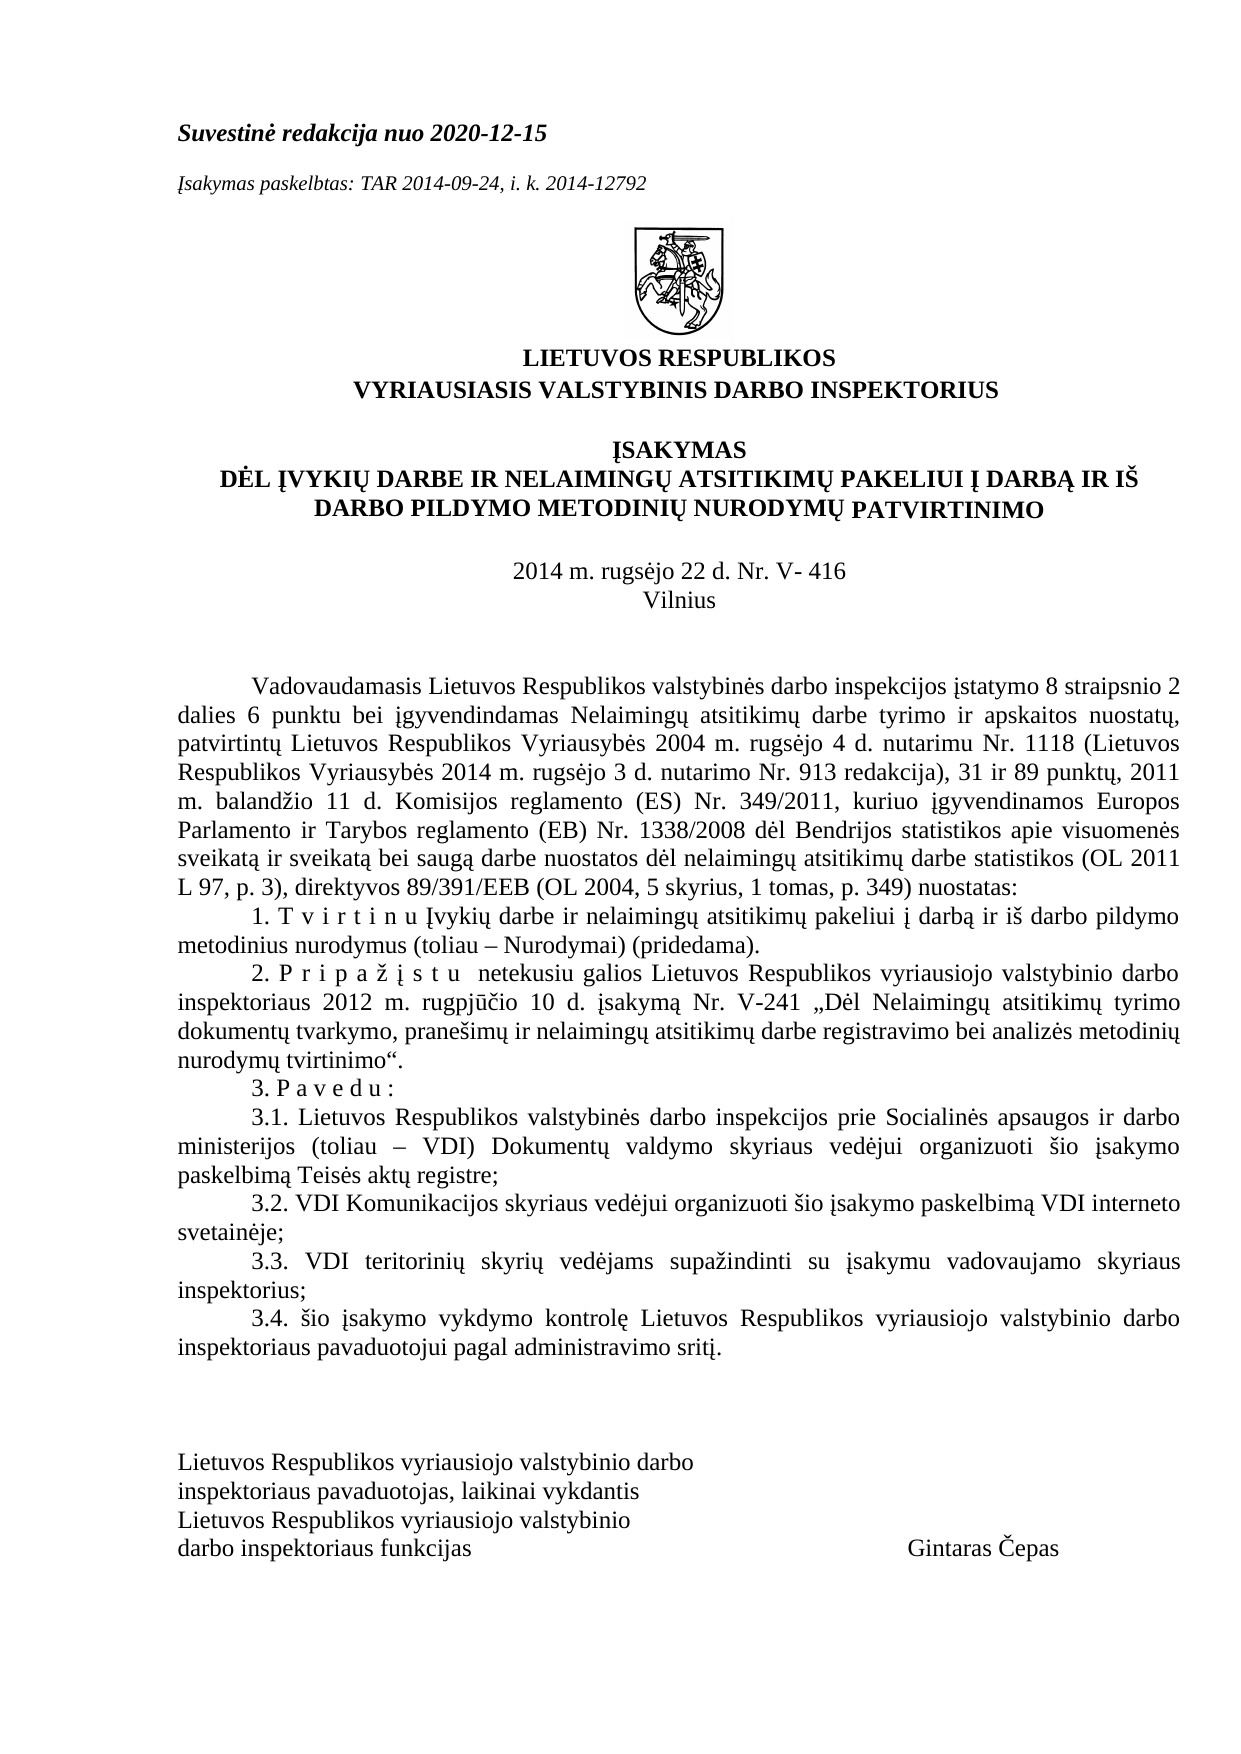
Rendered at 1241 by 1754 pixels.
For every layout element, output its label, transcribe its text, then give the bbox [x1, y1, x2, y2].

text Lietuvos Respublikos vyriausiojo valstybinio [177, 1505, 1181, 1533]
text Vadovaudamasis Lietuvos Respublikos valstybinės darbo inspekcijos įstatymo 8 straipsnio 2 dalies 6 punktu bei įgyvendindamas Nelaimingų atsitikimų darbe tyrimo ir apskaitos nuostatų, patvirtintų Lietuvos Respublikos Vyriausybės 2004 m. rugsėjo 4 d. nutarimu Nr. 1118 (Lietuvos Respublikos Vyriausybės 2014 m. rugsėjo 3 d. nutarimo Nr. 913 redakcija), 31 ir 89 punktų, 2011 m. balandžio 11 d. Komisijos reglamento (ES) Nr. 349/2011, kuriuo įgyvendinamos Europos Parlamento ir Tarybos reglamento (EB) Nr. 1338/2008 dėl Bendrijos statistikos apie visuomenės sveikatą ir sveikatą bei saugą darbe nuostatos dėl nelaimingų atsitikimų darbe statistikos (OL 2011 L 97, p. 3), direktyvos 89/391/EEB (OL 2004, 5 skyrius, 1 tomas, p. 349) nuostatas: [177, 671, 1181, 901]
text 3.4. šio įsakymo vykdymo kontrolę Lietuvos Respublikos vyriausiojo valstybinio darbo inspektoriaus pavaduotojui pagal administravimo sritį. [177, 1303, 1181, 1361]
text 3. P a v e d u : [177, 1073, 1181, 1102]
text ĮSAKYMAS [177, 432, 1181, 464]
text Vilnius [177, 585, 1181, 613]
text 1. T v i r t i n u Įvykių darbe ir nelaimingų atsitikimų pakeliui į darbą ir iš darbo pildymo metodinius nurodymus (toliau – Nurodymai) (pridedama). [177, 901, 1181, 958]
text Suvestinė redakcija nuo 2020-12-15 [177, 118, 1181, 147]
text 2014 m. rugsėjo 22 d. Nr. V- 416 [177, 556, 1181, 585]
text VYRIAUSIASIS VALSTYBINIS DARBO INSPEKTORIUS [177, 372, 1181, 404]
text inspektoriaus pavaduotojas, laikinai vykdantis [177, 1476, 1181, 1505]
text darbo inspektoriaus funkcijas Gintaras Čepas [177, 1533, 1181, 1562]
text 3.3. VDI teritorinių skyrių vedėjams supažindinti su įsakymu vadovaujamo skyriaus inspektorius; [177, 1246, 1181, 1303]
text 3.1. Lietuvos Respublikos valstybinės darbo inspekcijos prie Socialinės apsaugos ir darbo ministerijos (toliau – VDI) Dokumentų valdymo skyriaus vedėjui organizuoti šio įsakymo paskelbimą Teisės aktų registre; [177, 1102, 1181, 1188]
text 3.2. VDI Komunikacijos skyriaus vedėjui organizuoti šio įsakymo paskelbimą VDI interneto svetainėje; [177, 1188, 1181, 1246]
text Įsakymas paskelbtas: TAR 2014-09-24, i. k. 2014-12792 [177, 171, 1181, 195]
text Lietuvos Respublikos vyriausiojo valstybinio darbo [177, 1447, 1181, 1476]
text 2. P r i p a ž į s t u netekusiu galios Lietuvos Respublikos vyriausiojo valstybinio darbo inspektoriaus 2012 m. rugpjūčio 10 d. įsakymą Nr. V-241 „Dėl Nelaimingų atsitikimų tyrimo dokumentų tvarkymo, pranešimų ir nelaimingų atsitikimų darbe registravimo bei analizės metodinių nurodymų tvirtinimo“. [177, 958, 1181, 1073]
text LIETUVOS RESPUBLIKOS [177, 341, 1181, 372]
text DĖL ĮVYKIŲ DARBE IR NELAIMINGŲ ATSITIKIMŲ PAKELIUI Į DARBĄ IR IŠ DARBO PILDYMO METODINIŲ NURODYMŲ PATVIRTINIMO [177, 464, 1181, 524]
